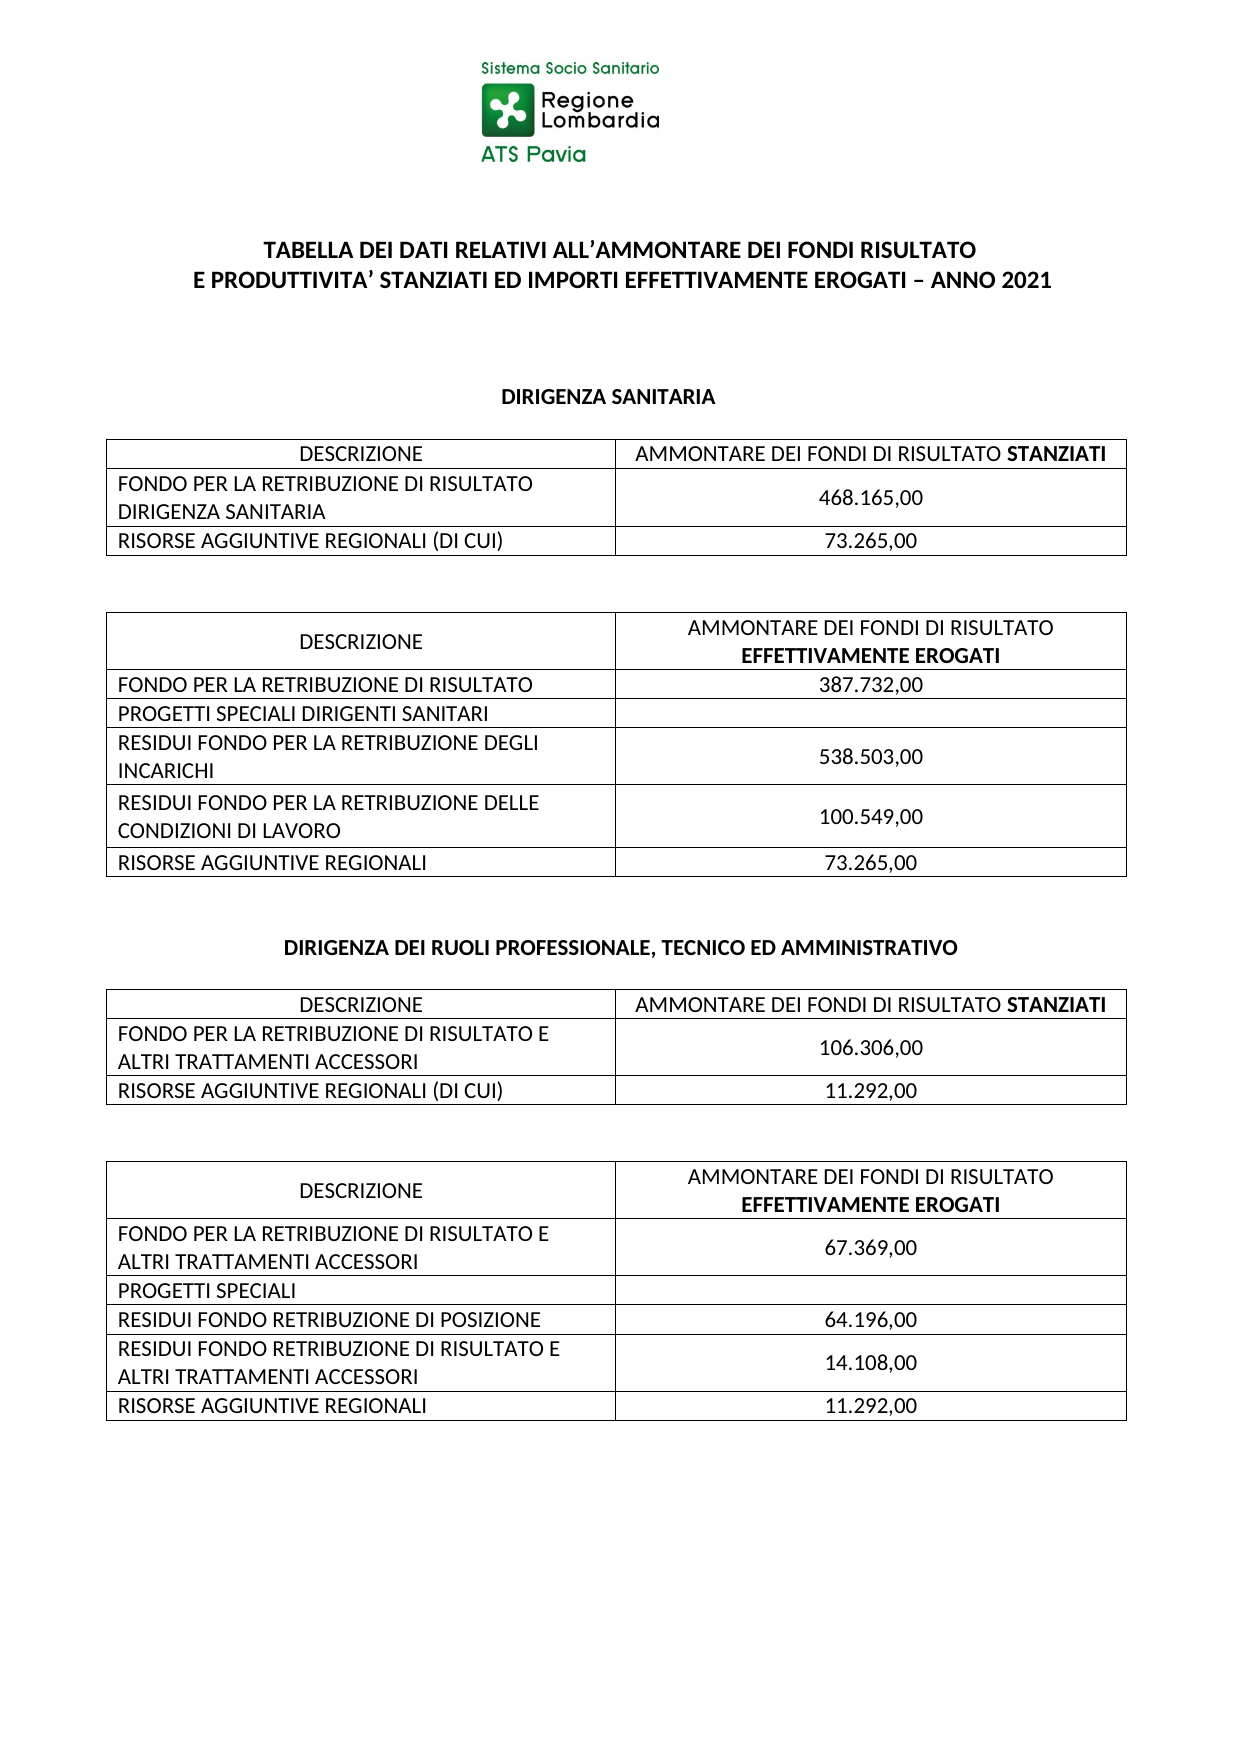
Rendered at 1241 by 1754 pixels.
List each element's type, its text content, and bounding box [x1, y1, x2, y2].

table_cell FONDO PER LA RETRIBUZIONE DI RISULTATO DIRIGENZA SANITARIA [107, 469, 615, 526]
table_cell [616, 1276, 1126, 1304]
text E PRODUTTIVITA’ STANZIATI ED IMPORTI EFFETTIVAMENTE EROGATI – ANNO 2021 [118, 264, 1122, 295]
table_cell RESIDUI FONDO RETRIBUZIONE DI RISULTATO E ALTRI TRATTAMENTI ACCESSORI [107, 1335, 615, 1391]
table_header AMMONTARE DEI FONDI DI RISULTATO STANZIATI [616, 440, 1126, 467]
table_header AMMONTARE DEI FONDI DI RISULTATO EFFETTIVAMENTE EROGATI [616, 1162, 1126, 1218]
text TABELLA DEI DATI RELATIVI ALL’AMMONTARE DEI FONDI RISULTATO [118, 234, 1122, 264]
table_cell 67.369,00 [616, 1219, 1126, 1275]
table_header DESCRIZIONE [107, 1162, 615, 1218]
table_header AMMONTARE DEI FONDI DI RISULTATO STANZIATI [616, 990, 1126, 1018]
table_cell 11.292,00 [616, 1076, 1126, 1104]
table_cell [616, 699, 1126, 727]
table_cell 538.503,00 [616, 728, 1126, 784]
table_cell FONDO PER LA RETRIBUZIONE DI RISULTATO E ALTRI TRATTAMENTI ACCESSORI [107, 1219, 615, 1275]
table_header AMMONTARE DEI FONDI DI RISULTATO EFFETTIVAMENTE EROGATI [616, 613, 1126, 669]
picture [481, 62, 659, 162]
table_cell PROGETTI SPECIALI [107, 1276, 615, 1304]
table_cell FONDO PER LA RETRIBUZIONE DI RISULTATO [107, 670, 615, 698]
table_cell 73.265,00 [616, 848, 1126, 876]
table_cell 11.292,00 [616, 1392, 1126, 1419]
table_cell 14.108,00 [616, 1335, 1126, 1391]
text DIRIGENZA SANITARIA [118, 382, 1122, 410]
table_header DESCRIZIONE [107, 440, 615, 467]
table_cell 387.732,00 [616, 670, 1126, 698]
table_cell 73.265,00 [616, 527, 1126, 555]
table_cell RISORSE AGGIUNTIVE REGIONALI [107, 1392, 615, 1419]
table_cell PROGETTI SPECIALI DIRIGENTI SANITARI [107, 699, 615, 727]
table_cell RESIDUI FONDO PER LA RETRIBUZIONE DELLE CONDIZIONI DI LAVORO [107, 785, 615, 847]
table_cell 64.196,00 [616, 1305, 1126, 1333]
table_cell 468.165,00 [616, 469, 1126, 526]
text DIRIGENZA DEI RUOLI PROFESSIONALE, TECNICO ED AMMINISTRATIVO [118, 933, 1122, 961]
table_cell RESIDUI FONDO RETRIBUZIONE DI POSIZIONE [107, 1305, 615, 1333]
table_header DESCRIZIONE [107, 990, 615, 1018]
table_cell RISORSE AGGIUNTIVE REGIONALI [107, 848, 615, 876]
table_header DESCRIZIONE [107, 613, 615, 669]
table_cell 100.549,00 [616, 785, 1126, 847]
table_cell RESIDUI FONDO PER LA RETRIBUZIONE DEGLI INCARICHI [107, 728, 615, 784]
table_cell FONDO PER LA RETRIBUZIONE DI RISULTATO E ALTRI TRATTAMENTI ACCESSORI [107, 1019, 615, 1075]
table_cell 106.306,00 [616, 1019, 1126, 1075]
table_cell RISORSE AGGIUNTIVE REGIONALI (DI CUI) [107, 1076, 615, 1104]
table_cell RISORSE AGGIUNTIVE REGIONALI (DI CUI) [107, 527, 615, 555]
